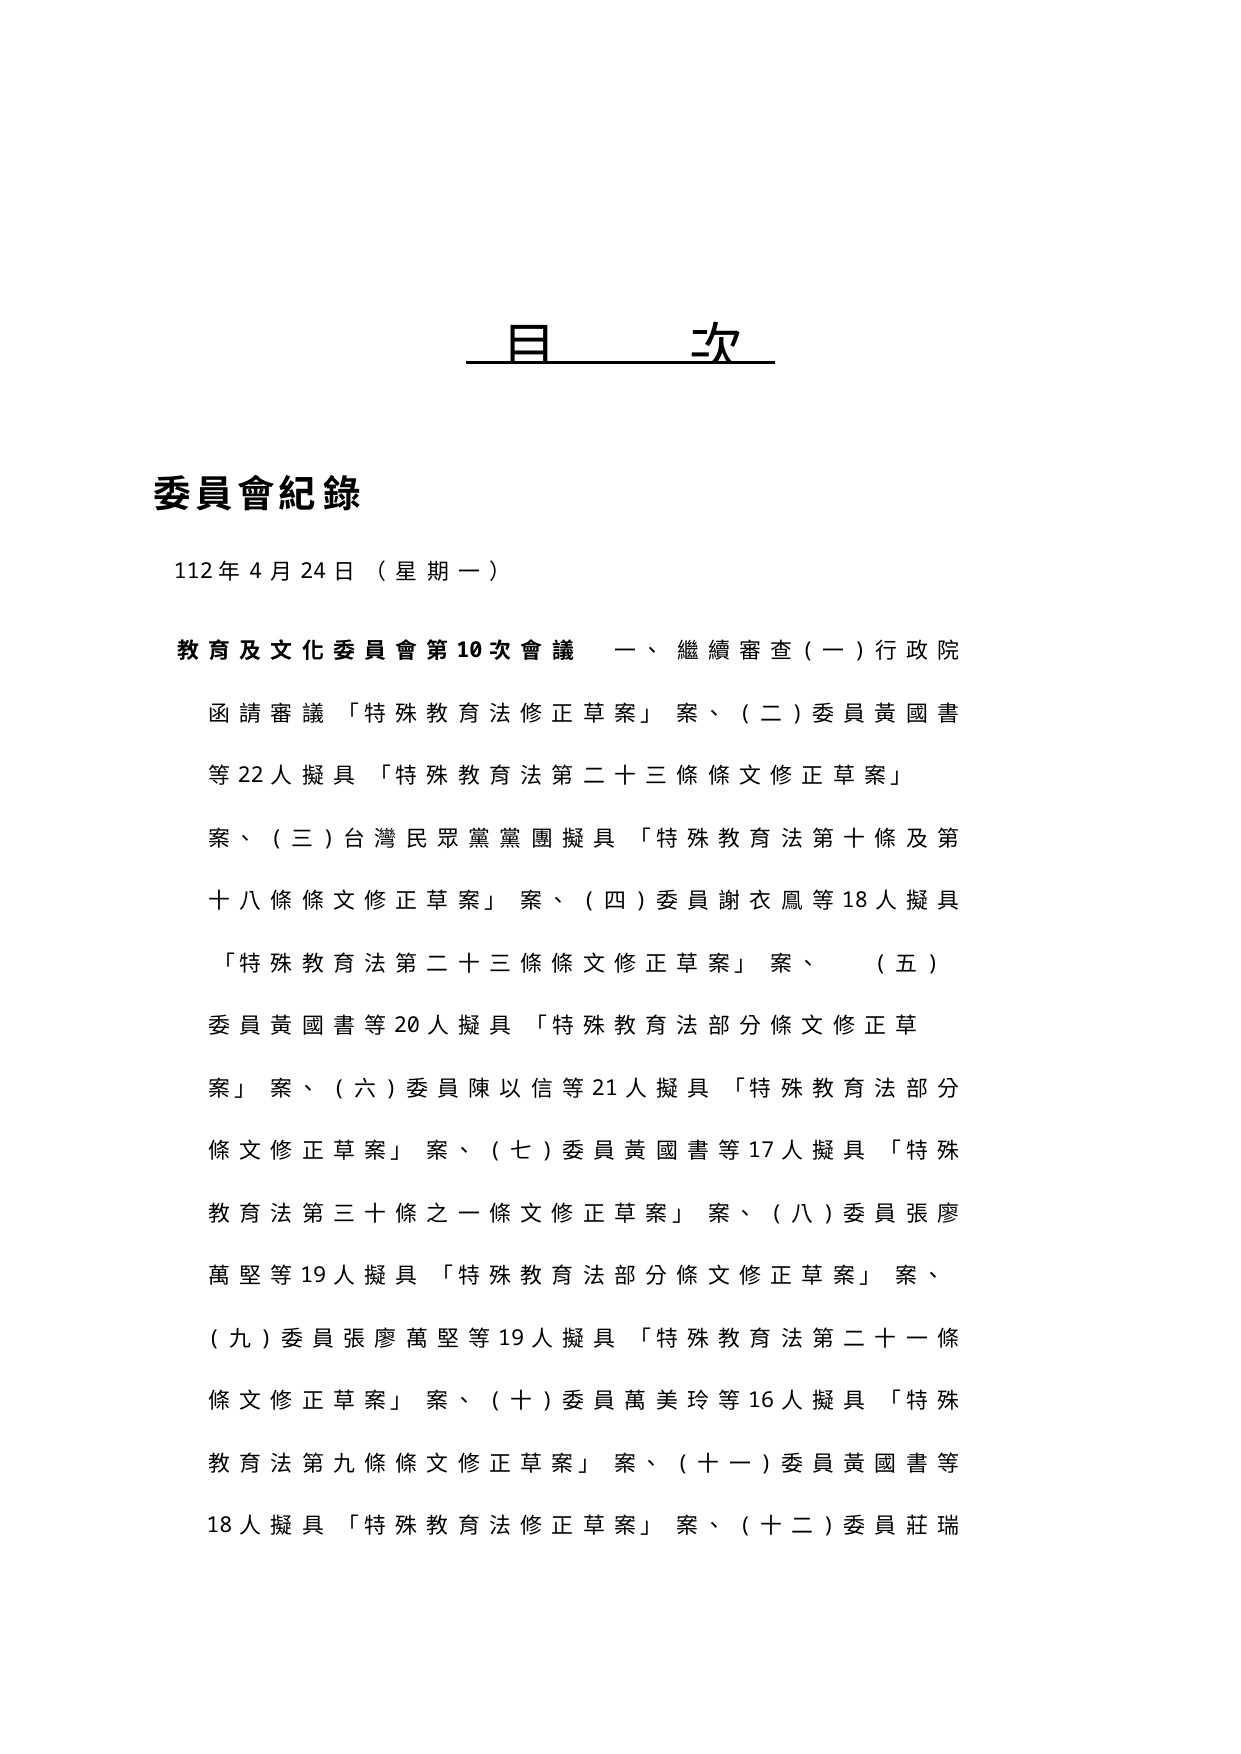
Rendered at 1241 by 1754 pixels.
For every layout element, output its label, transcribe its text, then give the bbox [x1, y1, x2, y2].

table_cell 1 [986, 618, 1023, 1556]
table_cell （ [967, 618, 986, 1556]
table_cell [1023, 618, 1053, 1556]
table_header 目 次 [466, 281, 774, 361]
table_cell [1053, 618, 1091, 1556]
table_cell ） [1091, 618, 1108, 1556]
table_header 委員會紀錄 112年4月24日（星期一） [150, 443, 1108, 618]
table_cell 教育及文化委員會第10次會議 一、繼續審查(一)行政院函請審議「特殊教育法修正草案」案、(二)委員黃國書等22人擬具「特殊教育法第二十三條條文修正草案」案、(三)台灣民眾黨黨團擬具「特殊教育法第十條及第十八條條文修正草案」案、(四)委員謝衣鳯等18人擬具「特殊教育法第二十三條條文修正草案」案、 (五)委員黃國書等20人擬具「特殊教育法部分條文修正草案」案、(六)委員陳以信等21人擬具「特殊教育法部分條文修正草案」案、(七)委員黃國書等17人擬具「特殊教育法第三十條之一條文修正草案」案、(八)委員張廖萬堅等19人擬具「特殊教育法部分條文修正草案」案、(九)委員張廖萬堅等19人擬具「特殊教育法第二十一條條文修正草案」案、(十)委員萬美玲等16人擬具「特殊教育法第九條條文修正草案」案、(十一)委員黃國書等18人擬具「特殊教育法修正草案」案、(十二)委員莊瑞 [150, 618, 967, 1556]
